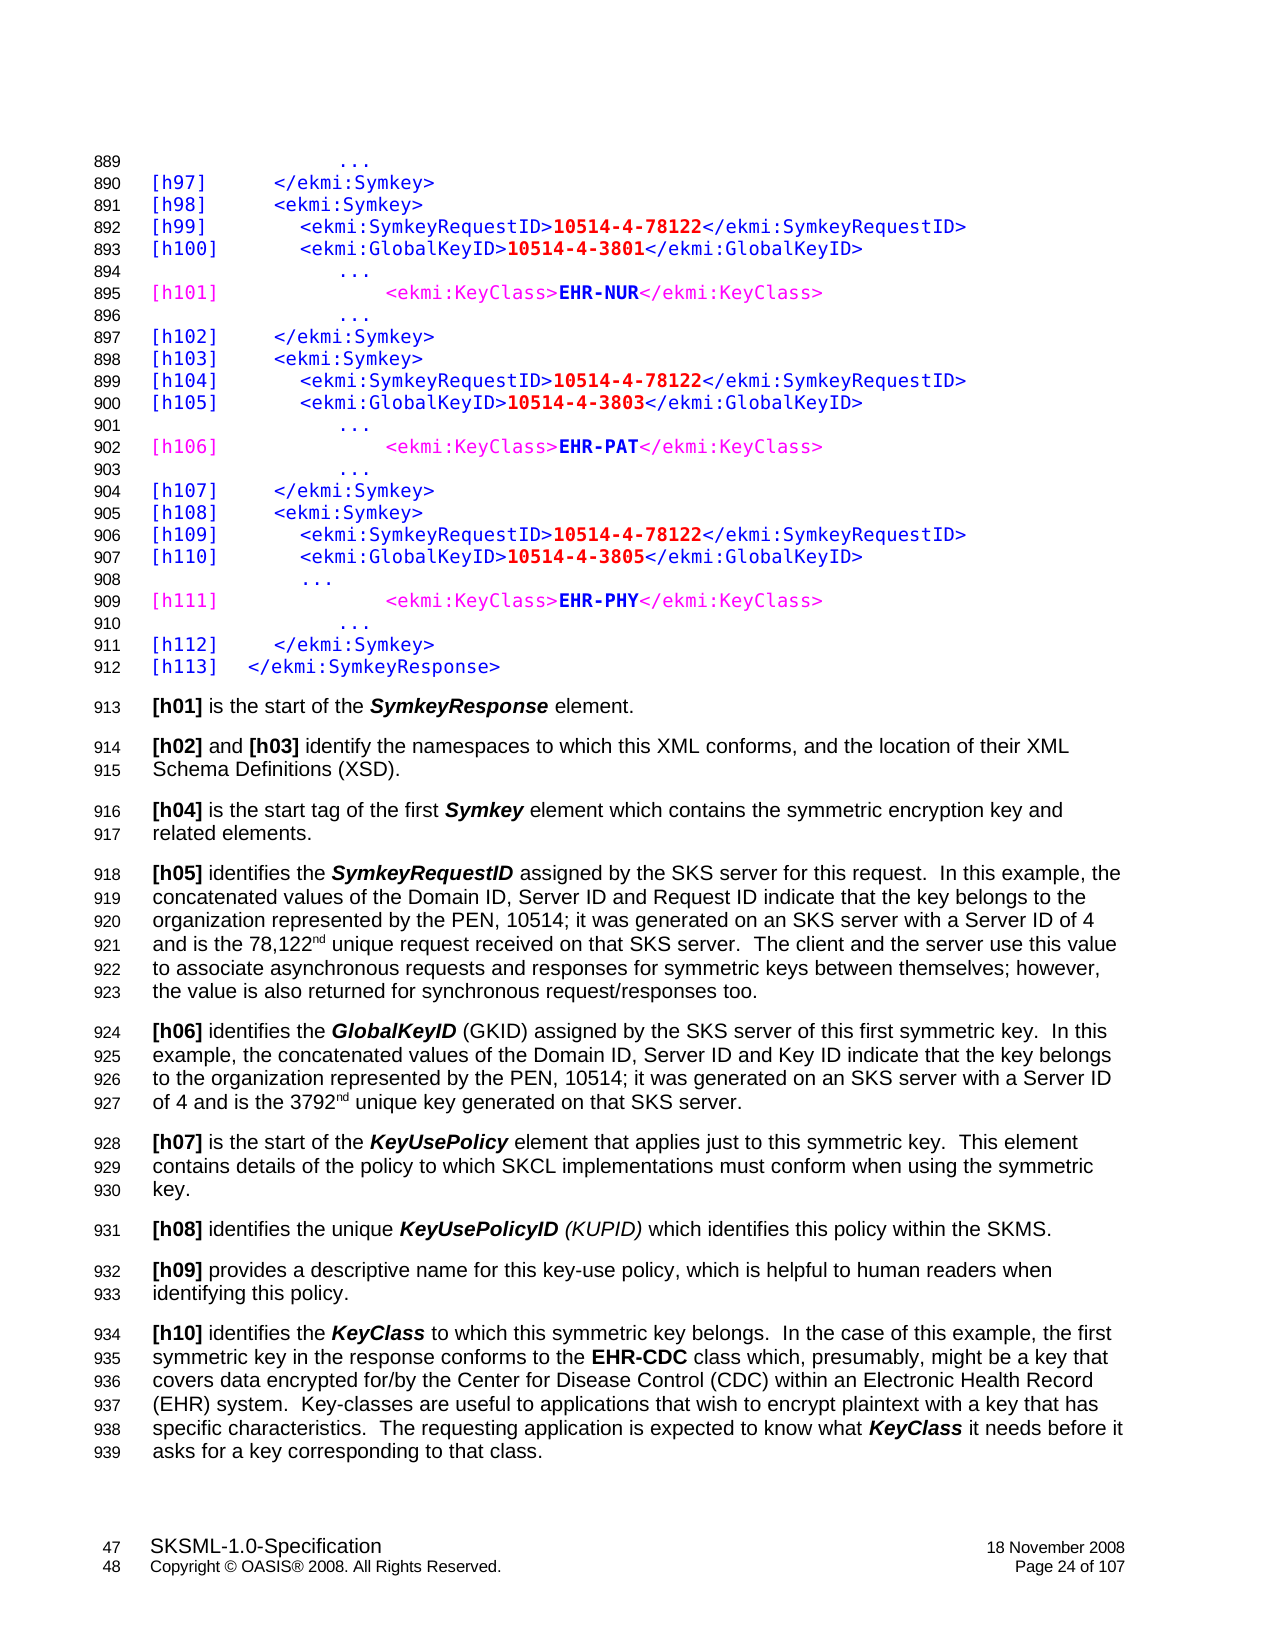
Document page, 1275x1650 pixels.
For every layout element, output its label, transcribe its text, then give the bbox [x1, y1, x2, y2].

text [h09] provides a descriptive name for this key-use policy, which is helpful to human readers when identifying this policy. [152, 1258, 1125, 1305]
text [h10] identifies the KeyClass to which this symmetric key belongs. In the case of this example, the first symmetric key in the response conforms to the EHR-CDC class which, presumably, might be a key that covers data encrypted for/by the Center for Disease Control (CDC) within an Electronic Health Record (EHR) system. Key-classes are useful to applications that wish to encrypt plaintext with a key that has specific characteristics. The requesting application is expected to know what KeyClass it needs before it asks for a key corresponding to that class. [152, 1322, 1125, 1463]
text [h06] identifies the GlobalKeyID (GKID) assigned by the SKS server of this first symmetric key. In this example, the concatenated values of the Domain ID, Server ID and Key ID indicate that the key belongs to the organization represented by the PEN, 10514; it was generated on an SKS server with a Server ID of 4 and is the 3792nd unique key generated on that SKS server. [152, 1020, 1125, 1114]
text [h07] is the start of the KeyUsePolicy element that applies just to this symmetric key. This element contains details of the policy to which SKCL implementations must conform when using the symmetric key. [152, 1131, 1125, 1201]
text [h01] is the start of the SymkeyResponse element. [152, 694, 1125, 718]
text [h08] identifies the unique KeyUsePolicyID (KUPID) which identifies this policy within the SKMS. [152, 1218, 1125, 1241]
text [h05] identifies the SymkeyRequestID assigned by the SKS server for this request. In this example, the concatenated values of the Domain ID, Server ID and Request ID indicate that the key belongs to the organization represented by the PEN, 10514; it was generated on an SKS server with a Server ID of 4 and is the 78,122nd unique request received on that SKS server. The client and the server use this value to associate asynchronous requests and responses for symmetric keys between themselves; however, the value is also returned for synchronous request/responses too. [152, 862, 1125, 1003]
text ... [h97] </ekmi:Symkey> [h98] <ekmi:Symkey> [h99] <ekmi:SymkeyRequestID>10514-4-78122</ekmi:SymkeyRequestID> [h100] <ekmi:GlobalKeyID>10514-4-3801</ekmi:GlobalKeyID> ... [h101] <ekmi:KeyClass>EHR-NUR</ekmi:KeyClass> ... [h102] </ekmi:Symkey> [h103] <ekmi:Symkey> [h104] <ekmi:SymkeyRequestID>10514-4-78122</ekmi:SymkeyRequestID> [h105] <ekmi:GlobalKeyID>10514-4-3803</ekmi:GlobalKeyID> ... [h106] <ekmi:KeyClass>EHR-PAT</ekmi:KeyClass> ... [h107] </ekmi:Symkey> [h108] <ekmi:Symkey> [h109] <ekmi:SymkeyRequestID>10514-4-78122</ekmi:SymkeyRequestID> [h110] <ekmi:GlobalKeyID>10514-4-3805</ekmi:GlobalKeyID> ... [h111] <ekmi:KeyClass>EHR-PHY</ekmi:KeyClass> ... [h112] </ekmi:Symkey> [h113] </ekmi:SymkeyResponse> [150, 150, 1125, 677]
text [h04] is the start tag of the first Symkey element which contains the symmetric encryption key and related elements. [152, 798, 1125, 845]
text [h02] and [h03] identify the namespaces to which this XML conforms, and the location of their XML Schema Definitions (XSD). [152, 734, 1125, 781]
